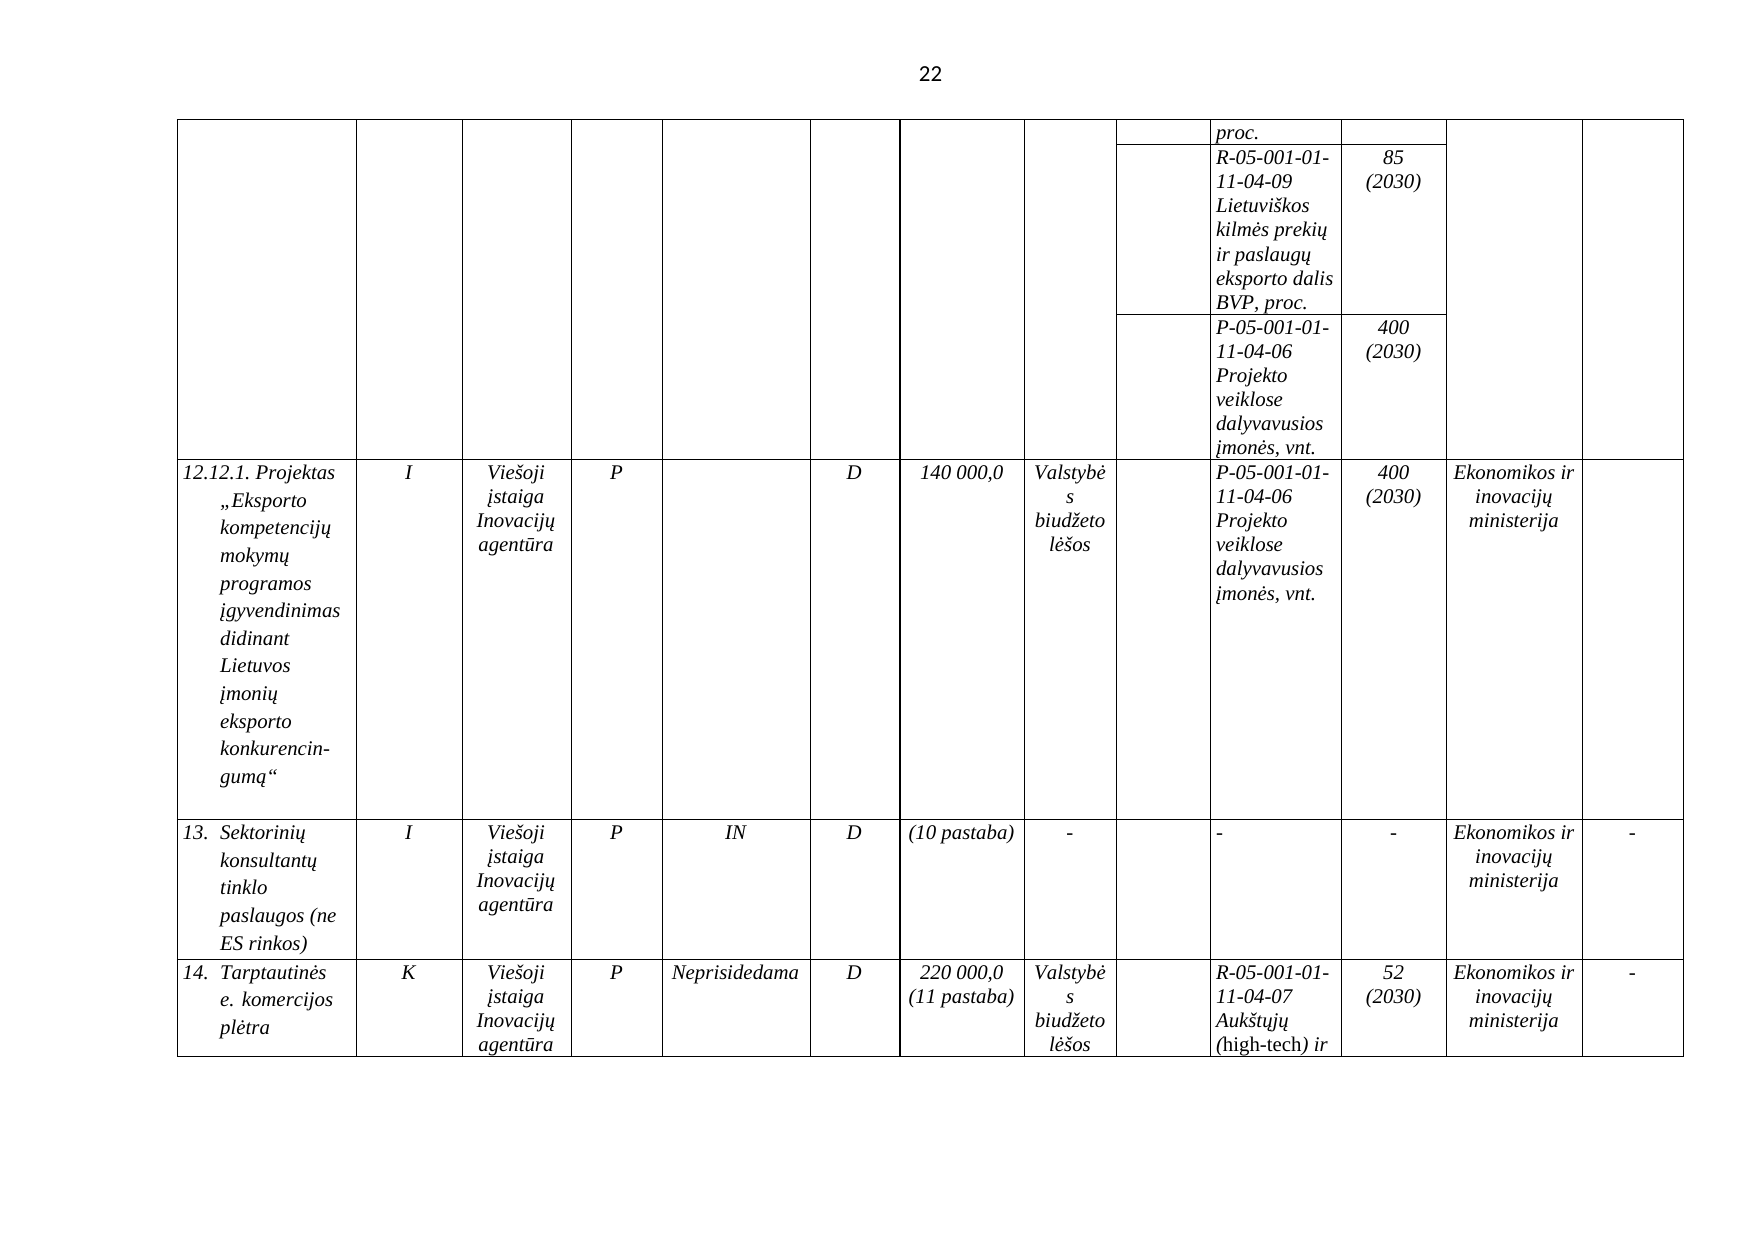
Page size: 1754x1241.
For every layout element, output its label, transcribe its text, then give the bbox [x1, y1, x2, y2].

table_cell [663, 460, 810, 819]
table_cell [1117, 120, 1210, 144]
table_cell [572, 120, 662, 459]
table_cell P [572, 960, 662, 1056]
table_cell P-05-001-01-11-04-06 Projekto veiklose dalyvavusios įmonės, vnt. [1211, 315, 1341, 459]
table_cell R-05-001-01-11-04-07 Aukštųjų (high-tech) ir [1211, 960, 1341, 1056]
table_cell Viešoji įstaiga Inovacijų agentūra [463, 960, 571, 1056]
table_cell Ekonomikos ir inovacijų ministerija [1447, 960, 1582, 1056]
table_cell P [572, 460, 662, 819]
table_cell [1025, 120, 1116, 459]
table_cell K [357, 960, 462, 1056]
table_cell 14. Tarptautinės e. komercijos plėtra [178, 960, 356, 1056]
table_cell P-05-001-01-11-04-06 Projekto veiklose dalyvavusios įmonės, vnt. [1211, 460, 1341, 819]
table_cell Viešoji įstaiga Inovacijų agentūra [463, 820, 571, 959]
table_cell 400 (2030) [1342, 460, 1446, 819]
table_cell - [1583, 820, 1683, 959]
table_cell [463, 120, 571, 459]
table_cell (10 pastaba) [901, 820, 1024, 959]
table_cell [1117, 145, 1210, 314]
table_cell [901, 120, 1024, 459]
table_cell [1117, 460, 1210, 819]
table_cell - [1342, 820, 1446, 959]
table_cell 400 (2030) [1342, 315, 1446, 459]
table_cell [1117, 820, 1210, 959]
table_cell [1583, 460, 1683, 819]
table_cell [1342, 120, 1446, 144]
table_cell [663, 120, 810, 459]
table_cell I [357, 820, 462, 959]
table_cell [357, 120, 462, 459]
table_cell Valstybės biudžeto lėšos [1025, 460, 1116, 819]
table_cell R-05-001-01-11-04-09 Lietuviškos kilmės prekių ir paslaugų eksporto dalis BVP, proc. [1211, 145, 1341, 314]
table_cell D [811, 460, 899, 819]
table_cell 85 (2030) [1342, 145, 1446, 314]
table_cell [1447, 120, 1582, 459]
table_cell Ekonomikos ir inovacijų ministerija [1447, 460, 1582, 819]
table_cell [178, 120, 356, 459]
table_cell D [811, 960, 899, 1056]
table_cell IN [663, 820, 810, 959]
table_cell I [357, 460, 462, 819]
table_cell - [1211, 820, 1341, 959]
table_cell 13. Sektorinių konsultantų tinklo paslaugos (ne ES rinkos) [178, 820, 356, 959]
table_cell 220 000,0 (11 pastaba) [901, 960, 1024, 1056]
table_cell 12.12.1. Projektas „Eksporto kompetencijų mokymų programos įgyvendinimas didinant Lietuvos įmonių eksporto konkurencin-gumą“ [178, 460, 356, 819]
table_cell [811, 120, 899, 459]
table_cell P [572, 820, 662, 959]
table_cell Neprisidedama [663, 960, 810, 1056]
table_cell [1117, 960, 1210, 1056]
table_cell Valstybės biudžeto lėšos [1025, 960, 1116, 1056]
table_cell - [1025, 820, 1116, 959]
table_cell [1117, 315, 1210, 459]
table_cell 52 (2030) [1342, 960, 1446, 1056]
table_cell - [1583, 120, 1683, 459]
table_cell D [811, 820, 899, 959]
table_cell proc. [1211, 120, 1341, 144]
table_cell Viešoji įstaiga Inovacijų agentūra [463, 460, 571, 819]
table_cell - [1583, 960, 1683, 1056]
table_cell 140 000,0 [901, 460, 1024, 819]
table_cell Ekonomikos ir inovacijų ministerija [1447, 820, 1582, 959]
